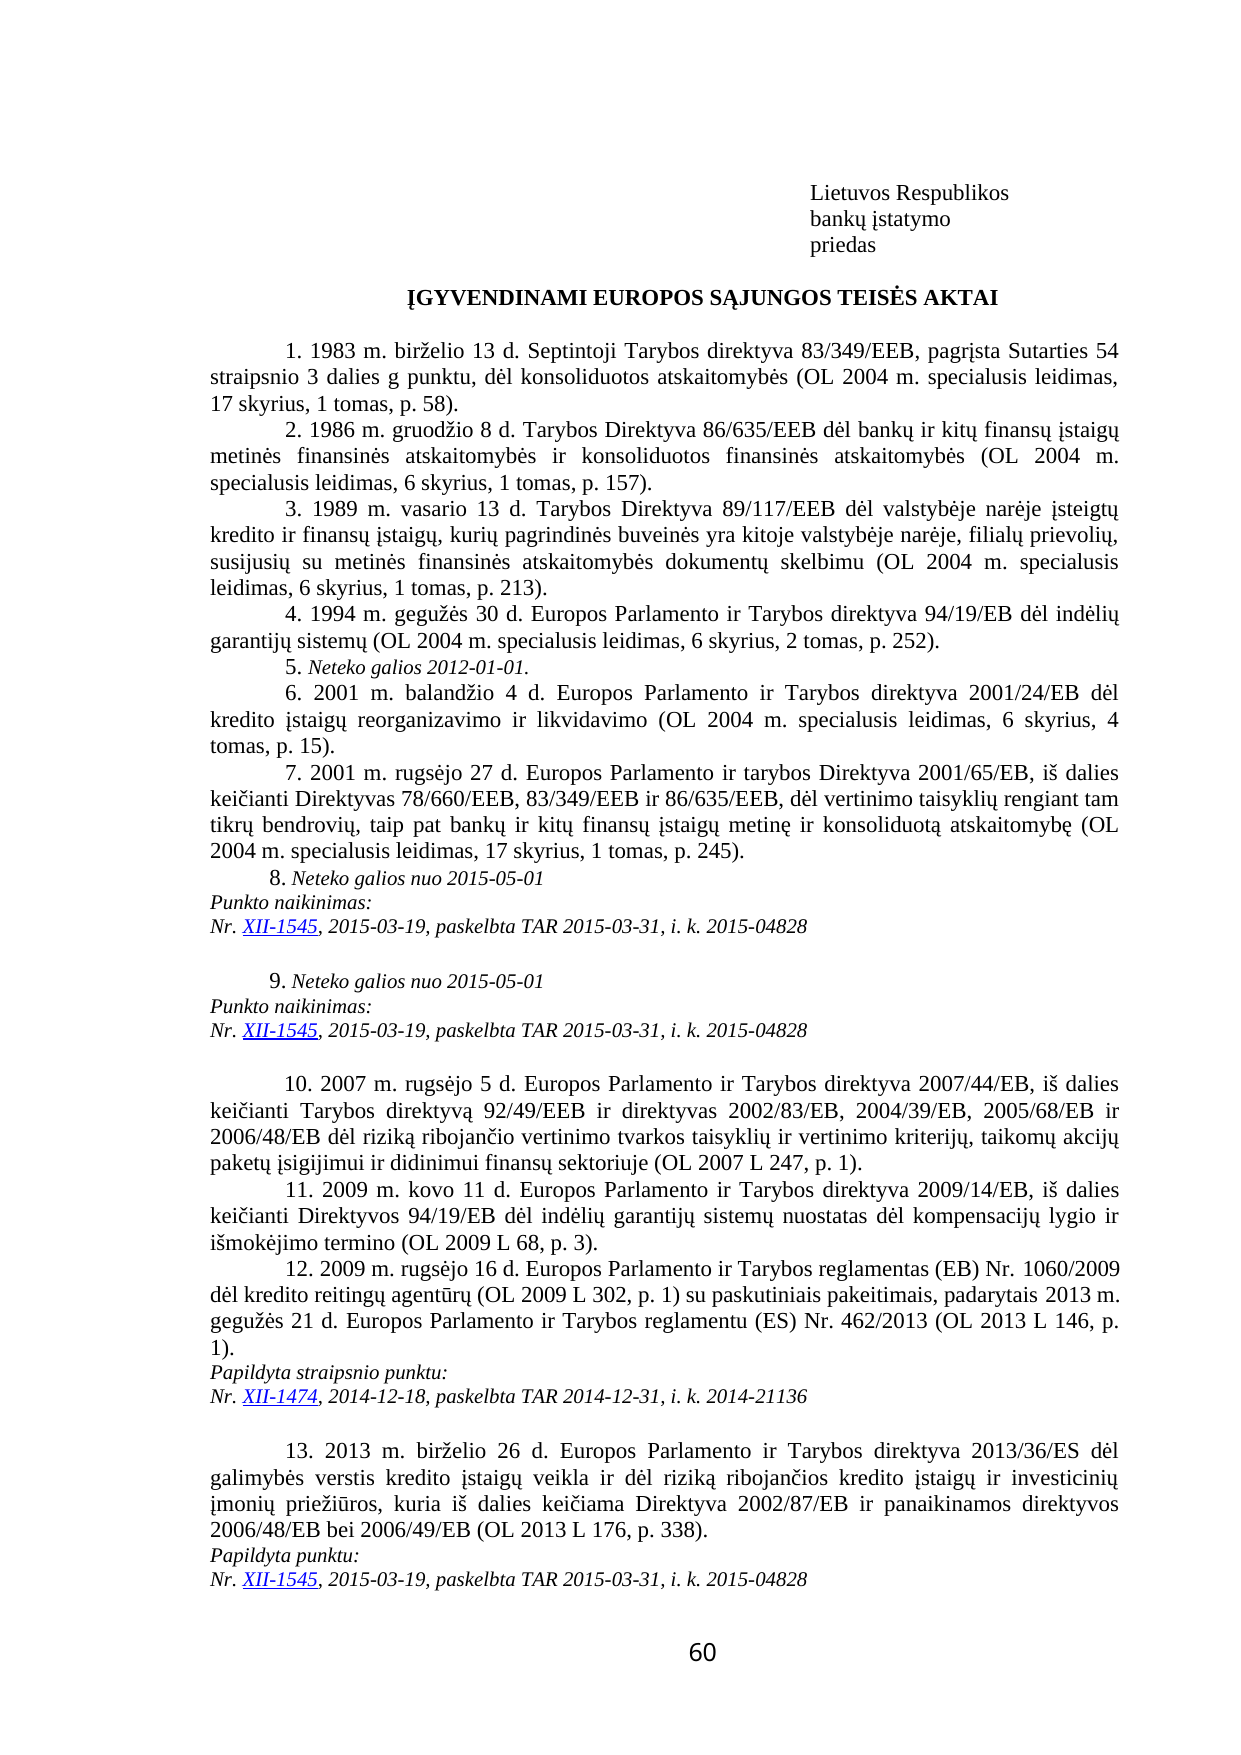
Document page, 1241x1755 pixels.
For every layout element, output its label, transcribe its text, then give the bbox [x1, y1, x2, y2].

text 5. Neteko galios 2012-01-01. [210, 653, 1120, 679]
text Nr. XII-1545, 2015-03-19, paskelbta TAR 2015-03-31, i. k. 2015-04828 [210, 1567, 1120, 1591]
text Punkto naikinimas: [210, 890, 1120, 914]
text 6. 2001 m. balandžio 4 d. Europos Parlamento ir Tarybos direktyva 2001/24/EB dėl kredito įstaigų reorganizavimo ir likvidavimo (OL 2004 m. specialusis leidimas, 6 skyrius, 4 tomas, p. 15). [210, 679, 1120, 758]
text 12. 2009 m. rugsėjo 16 d. Europos Parlamento ir Tarybos reglamentas (EB) Nr. 1060/2009 dėl kredito reitingų agentūrų (OL 2009 L 302, p. 1) su paskutiniais pakeitimais, padarytais 2013 m. gegužės 21 d. Europos Parlamento ir Tarybos reglamentu (ES) Nr. 462/2013 (OL 2013 L 146, p. 1). [210, 1255, 1120, 1360]
text Lietuvos Respublikos [810, 179, 1120, 205]
text Nr. XII-1545, 2015-03-19, paskelbta TAR 2015-03-31, i. k. 2015-04828 [210, 1018, 1120, 1042]
text Papildyta punktu: [210, 1543, 1120, 1567]
text Nr. XII-1545, 2015-03-19, paskelbta TAR 2015-03-31, i. k. 2015-04828 [210, 914, 1120, 938]
text 7. 2001 m. rugsėjo 27 d. Europos Parlamento ir tarybos Direktyva 2001/65/EB, iš dalies keičianti Direktyvas 78/660/EEB, 83/349/EEB ir 86/635/EEB, dėl vertinimo taisyklių rengiant tam tikrų bendrovių, taip pat bankų ir kitų finansų įstaigų metinę ir konsoliduotą atskaitomybę (OL 2004 m. specialusis leidimas, 17 skyrius, 1 tomas, p. 245). [210, 758, 1120, 864]
text 10. 2007 m. rugsėjo 5 d. Europos Parlamento ir Tarybos direktyva 2007/44/EB, iš dalies keičianti Tarybos direktyvą 92/49/EEB ir direktyvas 2002/83/EB, 2004/39/EB, 2005/68/EB ir 2006/48/EB dėl riziką ribojančio vertinimo tvarkos taisyklių ir vertinimo kriterijų, taikomų akcijų paketų įsigijimui ir didinimui finansų sektoriuje (OL 2007 L 247, p. 1). [210, 1070, 1120, 1176]
text 13. 2013 m. birželio 26 d. Europos Parlamento ir Tarybos direktyva 2013/36/ES dėl galimybės verstis kredito įstaigų veikla ir dėl riziką ribojančios kredito įstaigų ir investicinių įmonių priežiūros, kuria iš dalies keičiama Direktyva 2002/87/EB ir panaikinamos direktyvos 2006/48/EB bei 2006/49/EB (OL 2013 L 176, p. 338). [210, 1437, 1120, 1543]
text 3. 1989 m. vasario 13 d. Tarybos Direktyva 89/117/EEB dėl valstybėje narėje įsteigtų kredito ir finansų įstaigų, kurių pagrindinės buveinės yra kitoje valstybėje narėje, filialų prievolių, susijusių su metinės finansinės atskaitomybės dokumentų skelbimu (OL 2004 m. specialusis leidimas, 6 skyrius, 1 tomas, p. 213). [210, 495, 1120, 600]
text 1. 1983 m. birželio 13 d. Septintoji Tarybos direktyva 83/349/EEB, pagrįsta Sutarties 54 straipsnio 3 dalies g punktu, dėl konsoliduotos atskaitomybės (OL 2004 m. specialusis leidimas, 17 skyrius, 1 tomas, p. 58). [210, 337, 1120, 416]
text 9. Neteko galios nuo 2015-05-01 [210, 967, 1120, 993]
text 11. 2009 m. kovo 11 d. Europos Parlamento ir Tarybos direktyva 2009/14/EB, iš dalies keičianti Direktyvos 94/19/EB dėl indėlių garantijų sistemų nuostatas dėl kompensacijų lygio ir išmokėjimo termino (OL 2009 L 68, p. 3). [210, 1176, 1120, 1255]
text Papildyta straipsnio punktu: [210, 1360, 1120, 1384]
text Punkto naikinimas: [210, 993, 1120, 1018]
text ĮGYVENDINAMI EUROPOS SĄJUNGOS TEISĖS AKTAI [210, 284, 1120, 311]
text 4. 1994 m. gegužės 30 d. Europos Parlamento ir Tarybos direktyva 94/19/EB dėl indėlių garantijų sistemų (OL 2004 m. specialusis leidimas, 6 skyrius, 2 tomas, p. 252). [210, 600, 1120, 653]
text 8. Neteko galios nuo 2015-05-01 [210, 864, 1120, 890]
text 2. 1986 m. gruodžio 8 d. Tarybos Direktyva 86/635/EEB dėl bankų ir kitų finansų įstaigų metinės finansinės atskaitomybės ir konsoliduotos finansinės atskaitomybės (OL 2004 m. specialusis leidimas, 6 skyrius, 1 tomas, p. 157). [210, 416, 1120, 495]
text Nr. XII-1474, 2014-12-18, paskelbta TAR 2014-12-31, i. k. 2014-21136 [210, 1384, 1120, 1408]
text bankų įstatymo [210, 205, 1120, 231]
text priedas [210, 231, 1120, 258]
